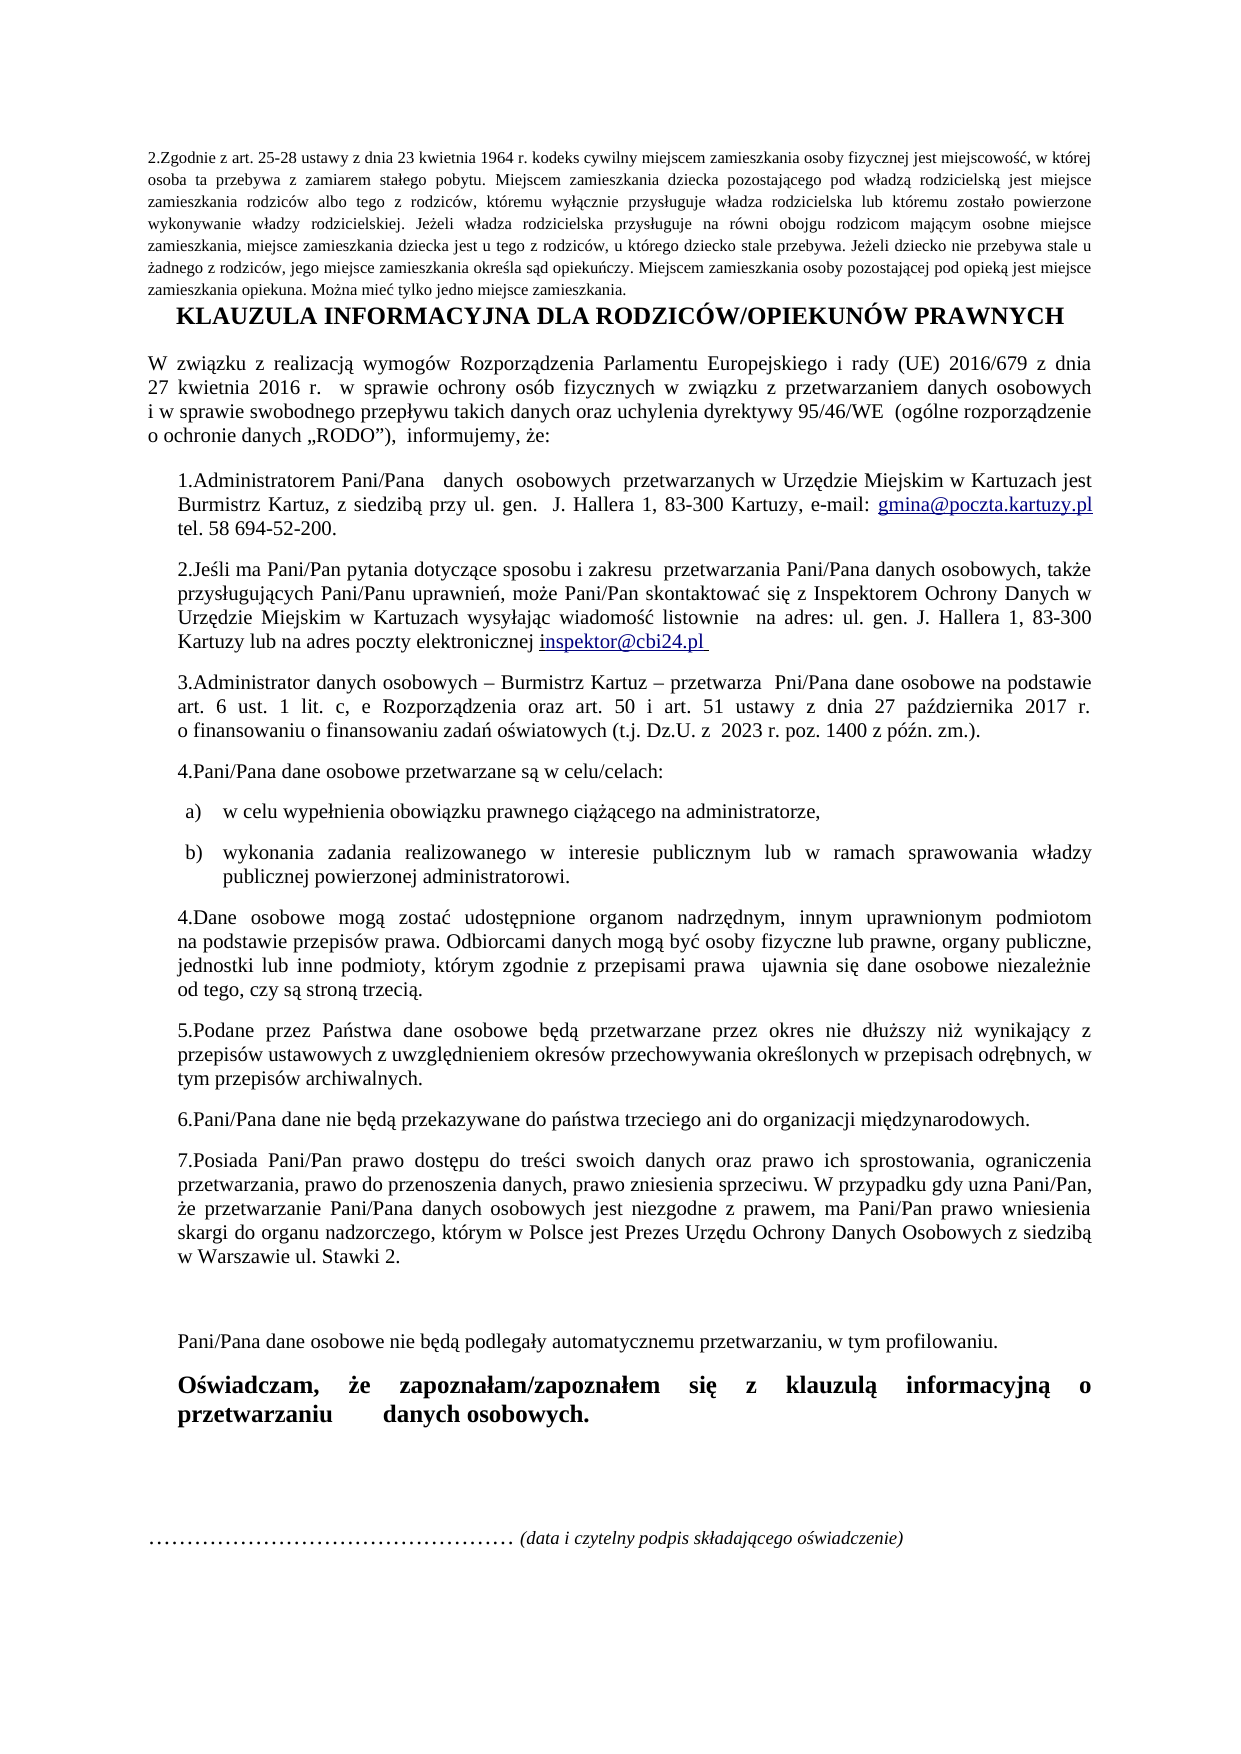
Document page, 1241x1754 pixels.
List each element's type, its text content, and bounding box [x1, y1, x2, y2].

text W związku z realizacją wymogów Rozporządzenia Parlamentu Europejskiego i rady (UE) 2016/679 z dnia 27 kwietnia 2016 r. w sprawie ochrony osób fizycznych w związku z przetwarzaniem danych osobowych i w sprawie swobodnego przepływu takich danych oraz uchylenia dyrektywy 95/46/WE (ogólne rozporządzenie o ochronie danych „RODO”), informujemy, że: [148, 351, 1093, 447]
list 4.Dane osobowe mogą zostać udostępnione organom nadrzędnym, innym uprawnionym podmiotom na podstawie przepisów prawa. Odbiorcami danych mogą być osoby fizyczne lub prawne, organy publiczne, jednostki lub inne podmioty, którym zgodnie z przepisami prawa ujawnia się dane osobowe niezależnie od tego, czy są stroną trzecią. [148, 905, 1093, 1001]
text KLAUZULA INFORMACYJNA DLA RODZICÓW/OPIEKUNÓW PRAWNYCH [148, 301, 1093, 330]
list 3.Administrator danych osobowych – Burmistrz Kartuz – przetwarza Pni/Pana dane osobowe na podstawie art. 6 ust. 1 lit. c, e Rozporządzenia oraz art. 50 i art. 51 ustawy z dnia 27 października 2017 r. o finansowaniu o finansowaniu zadań oświatowych (t.j. Dz.U. z 2023 r. poz. 1400 z późn. zm.). [148, 670, 1093, 742]
list 7.Posiada Pani/Pan prawo dostępu do treści swoich danych oraz prawo ich sprostowania, ograniczenia przetwarzania, prawo do przenoszenia danych, prawo zniesienia sprzeciwu. W przypadku gdy uzna Pani/Pan, że przetwarzanie Pani/Pana danych osobowych jest niezgodne z prawem, ma Pani/Pan prawo wniesienia skargi do organu nadzorczego, którym w Polsce jest Prezes Urzędu Ochrony Danych Osobowych z siedzibą w Warszawie ul. Stawki 2. [148, 1147, 1093, 1268]
list 4.Pani/Pana dane osobowe przetwarzane są w celu/celach: [148, 759, 1093, 783]
list 5.Podane przez Państwa dane osobowe będą przetwarzane przez okres nie dłuższy niż wynikający z przepisów ustawowych z uwzględnieniem okresów przechowywania określonych w przepisach odrębnych, w tym przepisów archiwalnych. [148, 1018, 1093, 1090]
list 2.Zgodnie z art. 25-28 ustawy z dnia 23 kwietnia 1964 r. kodeks cywilny miejscem zamieszkania osoby fizycznej jest miejscowość, w której osoba ta przebywa z zamiarem stałego pobytu. Miejscem zamieszkania dziecka pozostającego pod władzą rodzicielską jest miejsce zamieszkania rodziców albo tego z rodziców, któremu wyłącznie przysługuje władza rodzicielska lub któremu zostało powierzone wykonywanie władzy rodzicielskiej. Jeżeli władza rodzicielska przysługuje na równi obojgu rodzicom mającym osobne miejsce zamieszkania, miejsce zamieszkania dziecka jest u tego z rodziców, u którego dziecko stale przebywa. Jeżeli dziecko nie przebywa stale u żadnego z rodziców, jego miejsce zamieszkania określa sąd opiekuńczy. Miejscem zamieszkania osoby pozostającej pod opieką jest miejsce zamieszkania opiekuna. Można mieć tylko jedno miejsce zamieszkania. [148, 148, 1093, 299]
list Pani/Pana dane osobowe nie będą podlegały automatycznemu przetwarzaniu, w tym profilowaniu. [148, 1329, 1093, 1353]
list 2.Jeśli ma Pani/Pan pytania dotyczące sposobu i zakresu przetwarzania Pani/Pana danych osobowych, także przysługujących Pani/Panu uprawnień, może Pani/Pan skontaktować się z Inspektorem Ochrony Danych w Urzędzie Miejskim w Kartuzach wysyłając wiadomość listownie na adres: ul. gen. J. Hallera 1, 83-300 Kartuzy lub na adres poczty elektronicznej inspektor@cbi24.pl [148, 557, 1093, 653]
list 6.Pani/Pana dane nie będą przekazywane do państwa trzeciego ani do organizacji międzynarodowych. [148, 1107, 1093, 1131]
list wykonania zadania realizowanego w interesie publicznym lub w ramach sprawowania władzy publicznej powierzonej administratorowi. [185, 840, 1093, 888]
list Oświadczam, że zapoznałam/zapoznałem się z klauzulą informacyjną o przetwarzaniu danych osobowych. [148, 1370, 1093, 1428]
list 1.Administratorem Pani/Pana danych osobowych przetwarzanych w Urzędzie Miejskim w Kartuzach jest Burmistrz Kartuz, z siedzibą przy ul. gen. J. Hallera 1, 83-300 Kartuzy, e-mail: gmina@poczta.kartuzy.pl tel. 58 694-52-200. [148, 468, 1093, 540]
text ………………………………………… (data i czytelny podpis składającego oświadczenie) [148, 1497, 1093, 1550]
list w celu wypełnienia obowiązku prawnego ciążącego na administratorze, [185, 799, 1093, 823]
